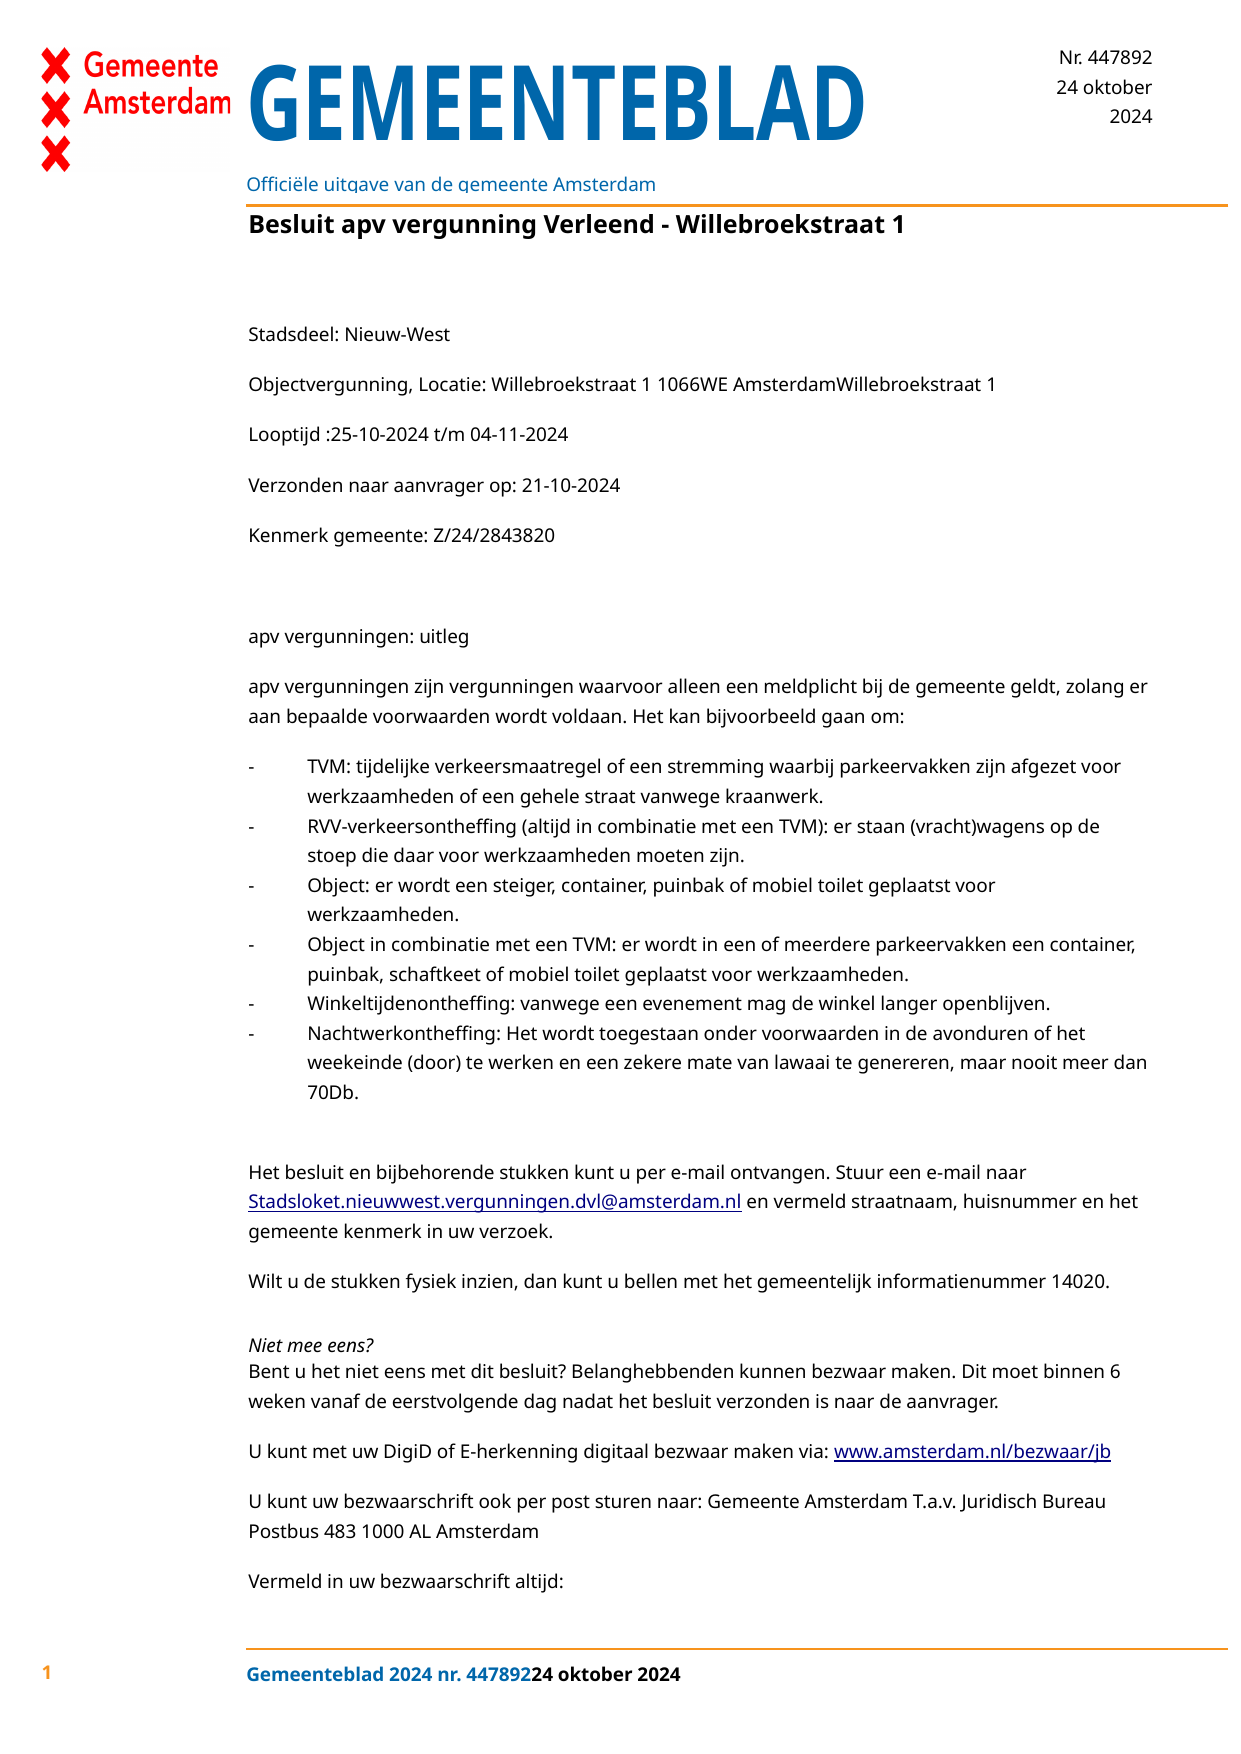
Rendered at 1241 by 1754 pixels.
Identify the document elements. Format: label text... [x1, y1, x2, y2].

text Stadsdeel: Nieuw-West [248, 321, 1152, 346]
text Kenmerk gemeente: Z/24/2843820 [248, 522, 1152, 548]
list Object in combinatie met een TVM: er wordt in een of meerdere parkeervakken een container, puinbak, schaftkeet of mobiel toilet geplaatst voor werkzaamheden. [248, 931, 1152, 986]
picture [41, 47, 231, 172]
text apv vergunningen zijn vergunningen waarvoor alleen een meldplicht bij de gemeente geldt, zolang er aan bepaalde voorwaarden wordt voldaan. Het kan bijvoorbeeld gaan om: [248, 674, 1152, 729]
text Vermeld in uw bezwaarschrift altijd: [248, 1569, 1152, 1594]
text Niet mee eens? [248, 1333, 1152, 1358]
text Besluit apv vergunning Verleend - Willebroekstraat 1 [248, 207, 1152, 241]
list Nachtwerkontheffing: Het wordt toegestaan onder voorwaarden in de avonduren of het weekeinde (door) te werken en een zekere mate van lawaai te genereren, maar nooit meer dan 70Db. [248, 1020, 1152, 1105]
text U kunt met uw DigiD of E-herkenning digitaal bezwaar maken via: www.amsterdam.nl/bezwaar/jb [248, 1438, 1152, 1464]
list TVM: tijdelijke verkeersmaatregel of een stremming waarbij parkeervakken zijn afgezet voor werkzaamheden of een gehele straat vanwege kraanwerk. [248, 754, 1152, 809]
text Wilt u de stukken fysiek inzien, dan kunt u bellen met het gemeentelijk informatienummer 14020. [248, 1269, 1152, 1294]
list RVV-verkeersontheffing (altijd in combinatie met een TVM): er staan (vracht)wagens op de stoep die daar voor werkzaamheden moeten zijn. [248, 813, 1152, 868]
text Objectvergunning, Locatie: Willebroekstraat 1 1066WE AmsterdamWillebroekstraat 1 [248, 371, 1152, 397]
text U kunt uw bezwaarschrift ook per post sturen naar: Gemeente Amsterdam T.a.v. Juridisch Bureau Postbus 483 1000 AL Amsterdam [248, 1489, 1152, 1544]
text Bent u het niet eens met dit besluit? Belanghebbenden kunnen bezwaar maken. Dit moet binnen 6 weken vanaf de eerstvolgende dag nadat het besluit verzonden is naar de aanvrager. [248, 1358, 1152, 1414]
text Het besluit en bijbehorende stukken kunt u per e-mail ontvangen. Stuur een e-mail naar Stadsloket.nieuwwest.vergunningen.dvl@amsterdam.nl en vermeld straatnaam, huisnummer en het gemeente kenmerk in uw verzoek. [248, 1159, 1152, 1244]
list Winkeltijdenontheffing: vanwege een evenement mag de winkel langer openblijven. [248, 990, 1152, 1016]
text Looptijd :25-10-2024 t/m 04-11-2024 [248, 422, 1152, 447]
text Verzonden naar aanvrager op: 21-10-2024 [248, 472, 1152, 498]
list Object: er wordt een steiger, container, puinbak of mobiel toilet geplaatst voor werkzaamheden. [248, 872, 1152, 927]
text apv vergunningen: uitleg [248, 623, 1152, 649]
